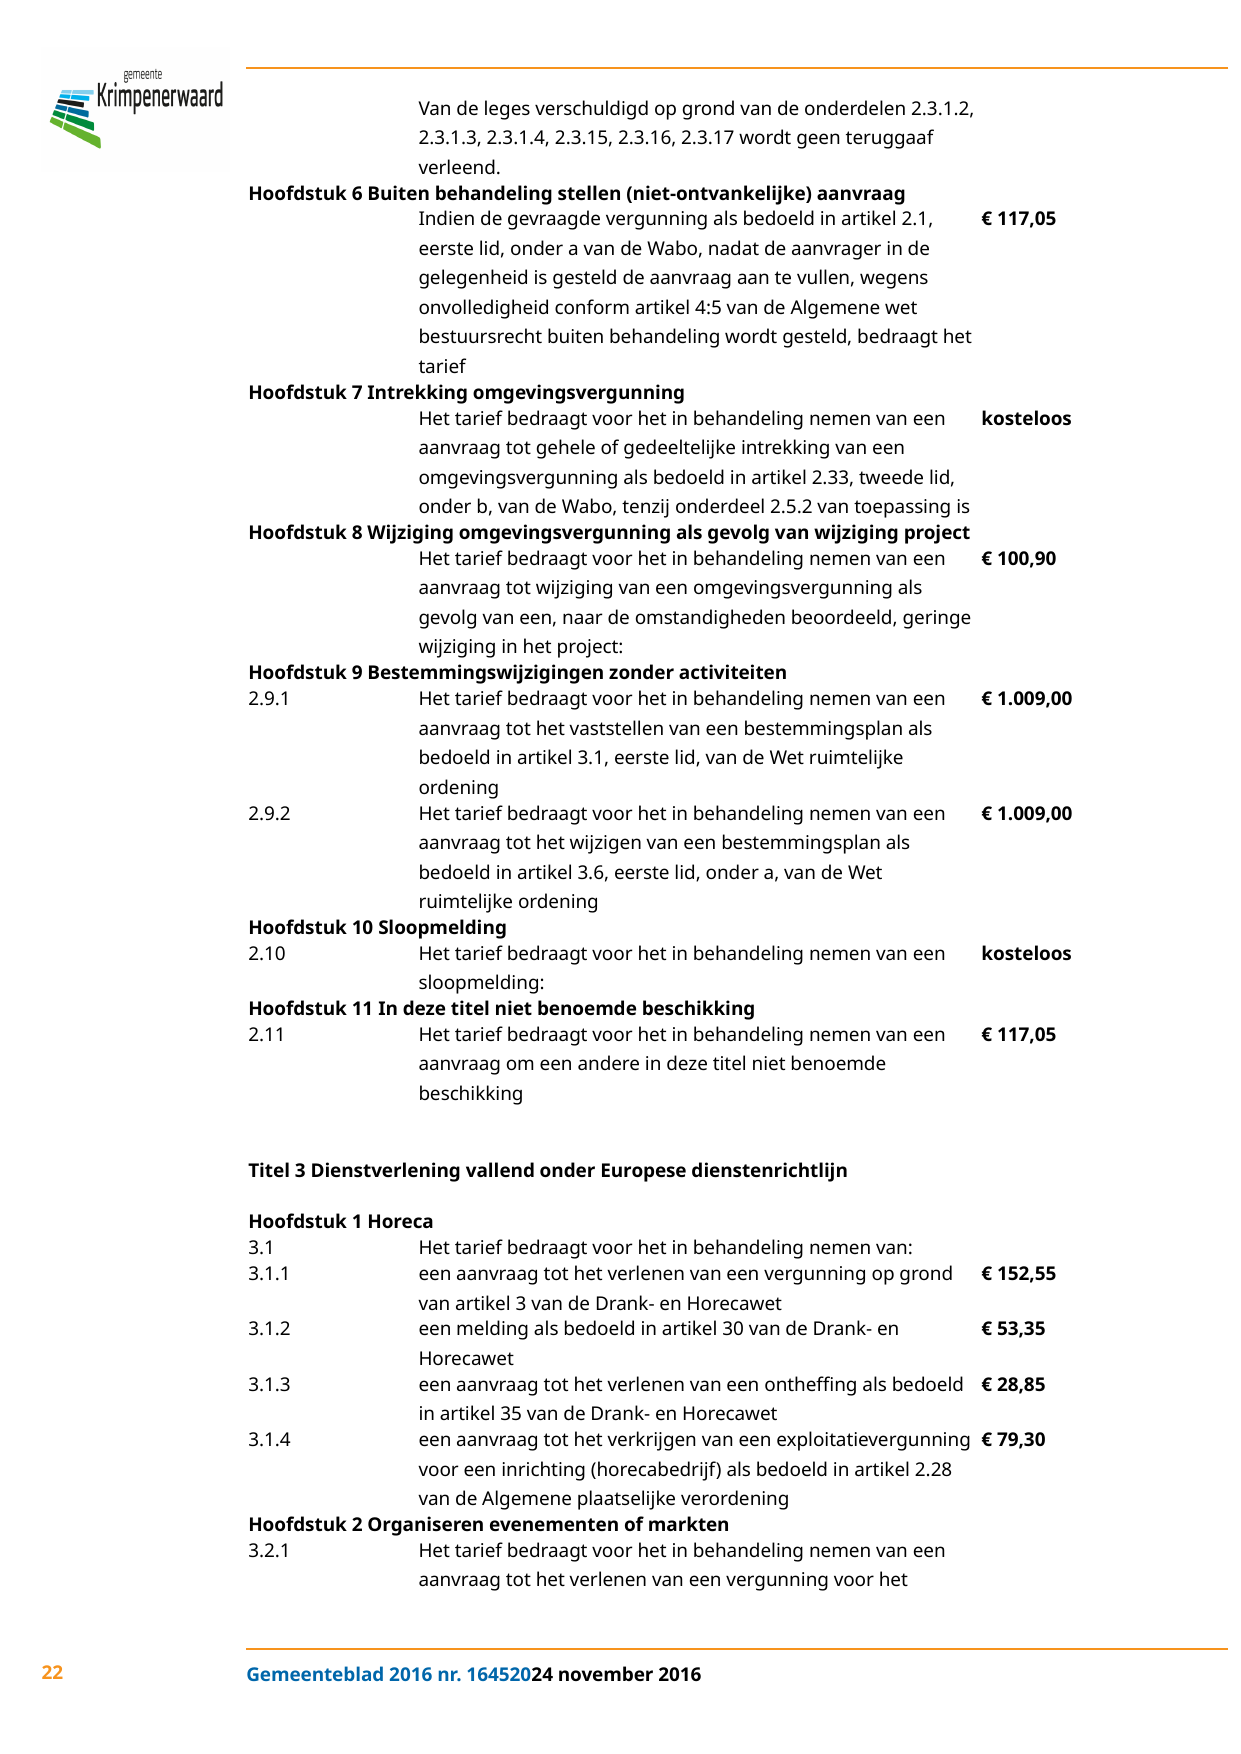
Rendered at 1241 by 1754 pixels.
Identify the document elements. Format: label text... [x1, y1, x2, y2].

table_cell 2.9.1 [248, 685, 418, 800]
table_cell Van de leges verschuldigd op grond van de onderdelen 2.3.1.2, 2.3.1.3, 2.3.1.4, 2.3.15, 2.3.16, 2.3.17 wordt geen teruggaaf verleend. [418, 95, 981, 180]
table_cell Het tarief bedraagt voor het in behandeling nemen van een aanvraag tot gehele of gedeeltelijke intrekking van een omgevingsvergunning als bedoeld in artikel 2.33, tweede lid, onder b, van de Wabo, tenzij onderdeel 2.5.2 van toepassing is [418, 405, 981, 519]
table_cell [981, 1106, 1152, 1132]
table_cell [981, 519, 1152, 545]
table_cell [248, 545, 418, 659]
table_cell Hoofdstuk 10 Sloopmelding [248, 914, 981, 940]
table_cell Het tarief bedraagt voor het in behandeling nemen van een aanvraag tot het wijzigen van een bestemmingsplan als bedoeld in artikel 3.6, eerste lid, onder a, van de Wet ruimtelijke ordening [418, 800, 981, 914]
table_cell [981, 1235, 1152, 1260]
table_cell 3.2.1 [248, 1537, 418, 1592]
table_cell Hoofdstuk 6 Buiten behandeling stellen (niet-ontvankelijke) aanvraag [248, 180, 981, 205]
table_cell € 79,30 [981, 1426, 1152, 1511]
table_cell [981, 995, 1152, 1021]
table_cell kosteloos [981, 940, 1152, 995]
table_cell een aanvraag tot het verlenen van een vergunning op grond van artikel 3 van de Drank- en Horecawet [418, 1260, 981, 1316]
table_cell 3.1.2 [248, 1316, 418, 1371]
table_cell Hoofdstuk 1 Horeca [248, 1209, 981, 1234]
table_cell € 152,55 [981, 1260, 1152, 1316]
table_cell 2.9.2 [248, 800, 418, 914]
table_cell [981, 1132, 1152, 1157]
table_cell Hoofdstuk 11 In deze titel niet benoemde beschikking [248, 995, 981, 1021]
table_cell Hoofdstuk 8 Wijziging omgevingsvergunning als gevolg van wijziging project [248, 519, 981, 545]
table_cell € 1.009,00 [981, 685, 1152, 800]
table_cell 3.1 [248, 1235, 418, 1260]
table_cell [981, 95, 1152, 180]
picture [41, 47, 231, 172]
table_cell [981, 180, 1152, 205]
table_cell 3.1.1 [248, 1260, 418, 1316]
table_cell [418, 1106, 981, 1132]
table_cell kosteloos [981, 405, 1152, 519]
table_cell [981, 1537, 1152, 1592]
table_cell [248, 205, 418, 379]
table_cell 3.1.3 [248, 1371, 418, 1426]
table_cell Het tarief bedraagt voor het in behandeling nemen van: [418, 1235, 981, 1260]
table_cell [248, 1106, 418, 1132]
table_cell 3.1.4 [248, 1426, 418, 1511]
table_cell 2.10 [248, 940, 418, 995]
table_cell een aanvraag tot het verkrijgen van een exploitatievergunning voor een inrichting (horecabedrijf) als bedoeld in artikel 2.28 van de Algemene plaatselijke verordening [418, 1426, 981, 1511]
table_cell Hoofdstuk 2 Organiseren evenementen of markten [248, 1511, 981, 1537]
table_cell [248, 1132, 981, 1157]
table_cell [981, 1511, 1152, 1537]
table_cell [981, 660, 1152, 685]
table_cell Het tarief bedraagt voor het in behandeling nemen van een sloopmelding: [418, 940, 981, 995]
table_cell 2.11 [248, 1021, 418, 1106]
table_cell € 117,05 [981, 1021, 1152, 1106]
table_cell € 100,90 [981, 545, 1152, 659]
table_cell [981, 914, 1152, 940]
table_cell een melding als bedoeld in artikel 30 van de Drank- en Horecawet [418, 1316, 981, 1371]
table_cell € 53,35 [981, 1316, 1152, 1371]
table_cell [981, 1157, 1152, 1183]
table_cell € 1.009,00 [981, 800, 1152, 914]
table_cell [685, 1183, 981, 1209]
table_cell Het tarief bedraagt voor het in behandeling nemen van een aanvraag tot het vaststellen van een bestemmingsplan als bedoeld in artikel 3.1, eerste lid, van de Wet ruimtelijke ordening [418, 685, 981, 800]
table_cell [981, 1183, 1152, 1209]
table_cell [248, 405, 418, 519]
table_cell [248, 95, 418, 180]
table_cell [981, 379, 1152, 405]
table_cell Het tarief bedraagt voor het in behandeling nemen van een aanvraag tot het verlenen van een vergunning voor het [418, 1537, 981, 1592]
table_cell Indien de gevraagde vergunning als bedoeld in artikel 2.1, eerste lid, onder a van de Wabo, nadat de aanvrager in de gelegenheid is gesteld de aanvraag aan te vullen, wegens onvolledigheid conform artikel 4:5 van de Algemene wet bestuursrecht buiten behandeling wordt gesteld, bedraagt het tarief [418, 205, 981, 379]
table_cell een aanvraag tot het verlenen van een ontheffing als bedoeld in artikel 35 van de Drank- en Horecawet [418, 1371, 981, 1426]
table_cell € 28,85 [981, 1371, 1152, 1426]
table_cell Hoofdstuk 7 Intrekking omgevingsvergunning [248, 379, 981, 405]
table_cell Het tarief bedraagt voor het in behandeling nemen van een aanvraag om een andere in deze titel niet benoemde beschikking [418, 1021, 981, 1106]
table_cell Hoofdstuk 9 Bestemmingswijzigingen zonder activiteiten [248, 660, 981, 685]
table_cell Titel 3 Dienstverlening vallend onder Europese dienstenrichtlijn [248, 1157, 981, 1183]
table_cell [981, 1209, 1152, 1234]
table_cell Het tarief bedraagt voor het in behandeling nemen van een aanvraag tot wijziging van een omgevingsvergunning als gevolg van een, naar de omstandigheden beoordeeld, geringe wijziging in het project: [418, 545, 981, 659]
table_cell € 117,05 [981, 205, 1152, 379]
table_cell [248, 1183, 685, 1209]
